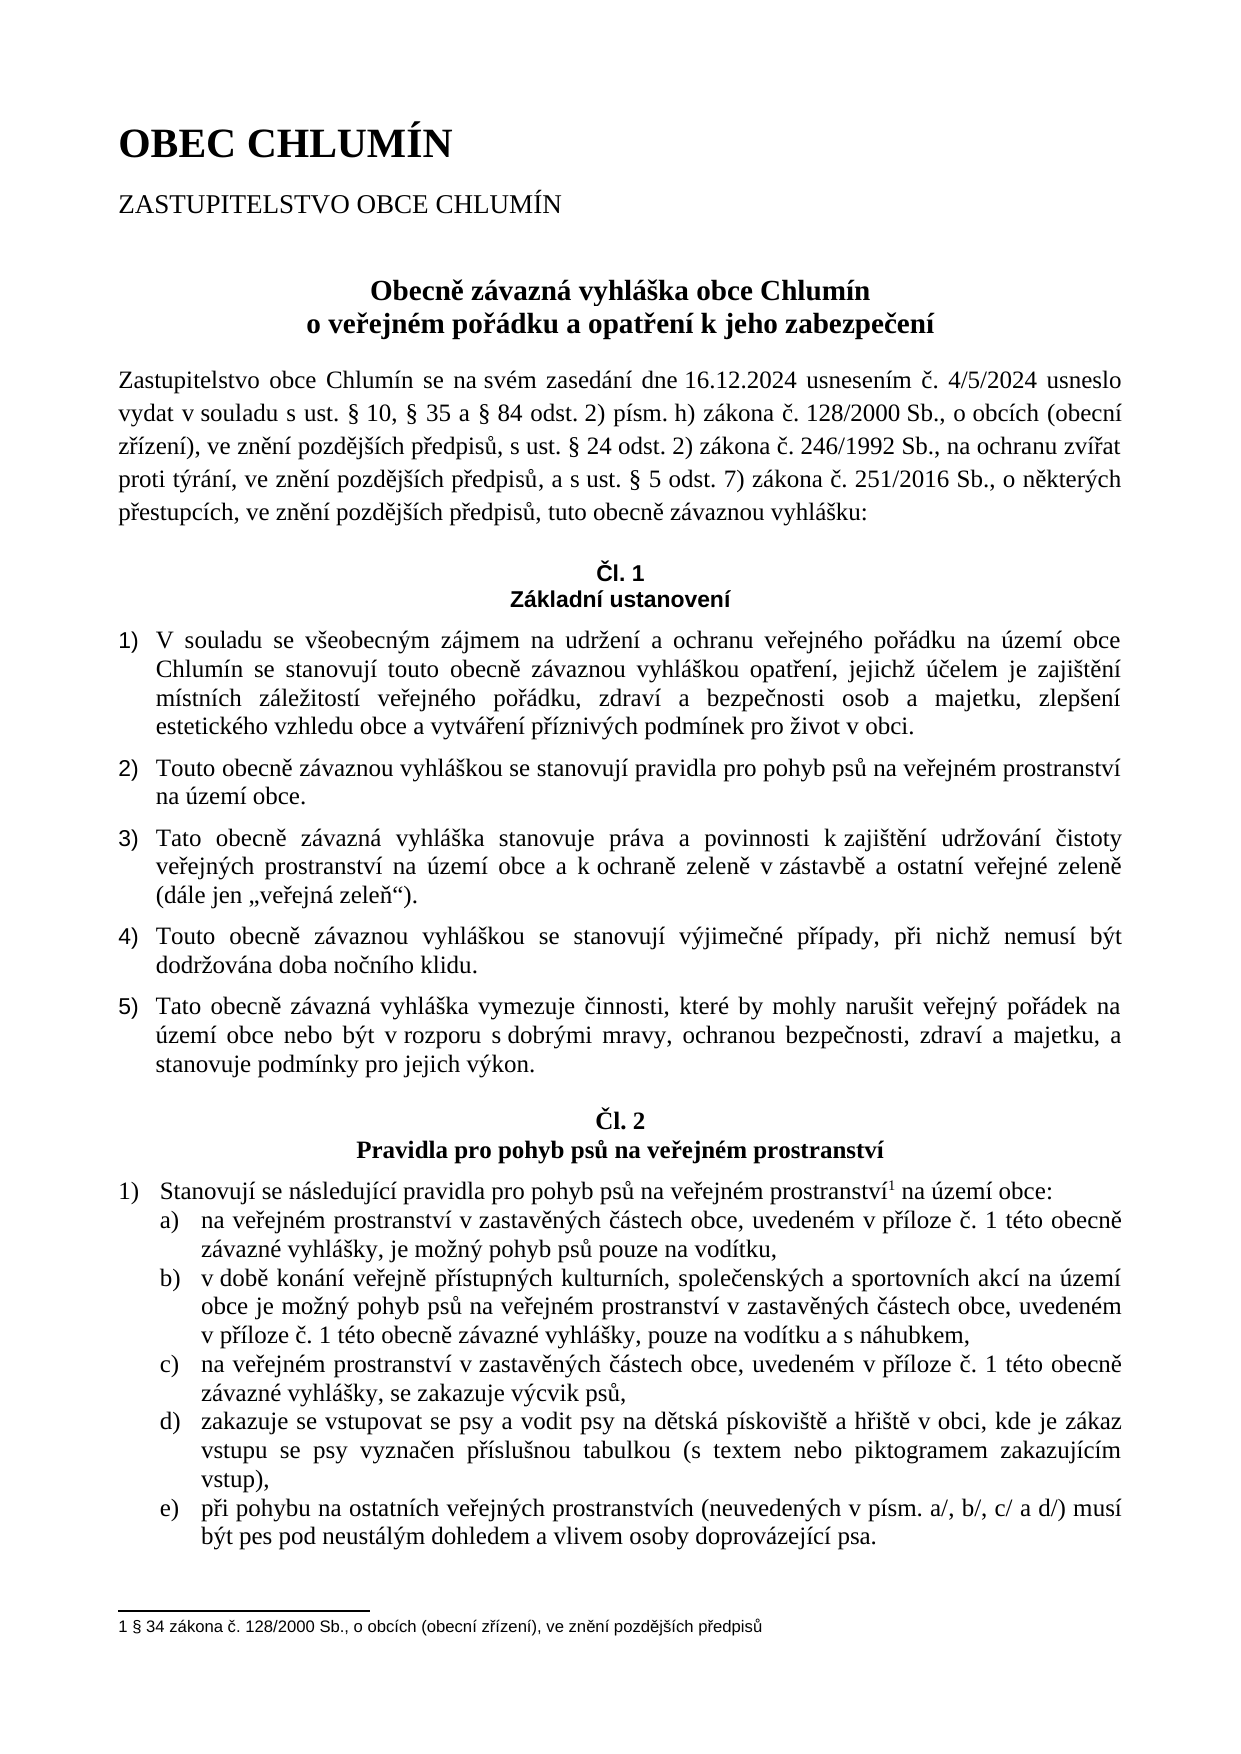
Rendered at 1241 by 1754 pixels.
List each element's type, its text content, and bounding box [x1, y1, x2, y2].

text ZASTUPITELSTVO OBCE CHLUMÍN [118, 188, 1122, 219]
list Touto obecně závaznou vyhláškou se stanovují výjimečné případy, při nichž nemusí být dodržována doba nočního klidu. [118, 921, 1122, 979]
list Tato obecně závazná vyhláška stanovuje práva a povinnosti k zajištění udržování čistoty veřejných prostranství na území obce a k ochraně zeleně v zástavbě a ostatní veřejné zeleně (dále jen „veřejná zeleň“). [118, 823, 1122, 909]
subtitle Obecně závazná vyhláška obce Chlumín o veřejném pořádku a opatření k jeho zabezpečení [118, 273, 1122, 340]
text Čl. 1 Základní ustanovení [118, 560, 1122, 613]
list Stanovují se následující pravidla pro pohyb psů na veřejném prostranství na území obce: [118, 1176, 1122, 1205]
list na veřejném prostranství v zastavěných částech obce, uvedeném v příloze č. 1 této obecně závazné vyhlášky, je možný pohyb psů pouze na vodítku, [159, 1205, 1122, 1263]
list zakazuje se vstupovat se psy a vodit psy na dětská pískoviště a hřiště v obci, kde je zákaz vstupu se psy vyznačen příslušnou tabulkou (s textem nebo piktogramem zakazujícím vstup), [159, 1406, 1122, 1493]
list V souladu se všeobecným zájmem na udržení a ochranu veřejného pořádku na území obce Chlumín se stanovují touto obecně závaznou vyhláškou opatření, jejichž účelem je zajištění místních záležitostí veřejného pořádku, zdraví a bezpečnosti osob a majetku, zlepšení estetického vzhledu obce a vytváření příznivých podmínek pro život v obci. [118, 625, 1122, 740]
text Čl. 2 [118, 1106, 1122, 1135]
list při pohybu na ostatních veřejných prostranstvích (neuvedených v písm. a/, b/, c/ a d/) musí být pes pod neustálým dohledem a vlivem osoby doprovázející psa. [159, 1493, 1122, 1550]
list Touto obecně závaznou vyhláškou se stanovují pravidla pro pohyb psů na veřejném prostranství na území obce. [118, 753, 1122, 810]
text OBEC CHLUMÍN [118, 118, 1122, 166]
list § 34 zákona č. 128/2000 Sb., o obcích (obecní zřízení), ve znění pozdějších předpisů [118, 1617, 1122, 1636]
list na veřejném prostranství v zastavěných částech obce, uvedeném v příloze č. 1 této obecně závazné vyhlášky, se zakazuje výcvik psů, [159, 1349, 1122, 1406]
text Pravidla pro pohyb psů na veřejném prostranství [118, 1135, 1122, 1164]
list v době konání veřejně přístupných kulturních, společenských a sportovních akcí na území obce je možný pohyb psů na veřejném prostranství v zastavěných částech obce, uvedeném v příloze č. 1 této obecně závazné vyhlášky, pouze na vodítku a s náhubkem, [159, 1263, 1122, 1349]
text Zastupitelstvo obce Chlumín se na svém zasedání dne 16.12.2024 usnesením č. 4/5/2024 usneslo vydat v souladu s ust. § 10, § 35 a § 84 odst. 2) písm. h) zákona č. 128/2000 Sb., o obcích (obecní zřízení), ve znění pozdějších předpisů, s ust. § 24 odst. 2) zákona č. 246/1992 Sb., na ochranu zvířat proti týrání, ve znění pozdějších předpisů, a s ust. § 5 odst. 7) zákona č. 251/2016 Sb., o některých přestupcích, ve znění pozdějších předpisů, tuto obecně závaznou vyhlášku: [118, 365, 1122, 526]
list Tato obecně závazná vyhláška vymezuje činnosti, které by mohly narušit veřejný pořádek na území obce nebo být v rozporu s dobrými mravy, ochranou bezpečnosti, zdraví a majetku, a stanovuje podmínky pro jejich výkon. [118, 991, 1122, 1078]
